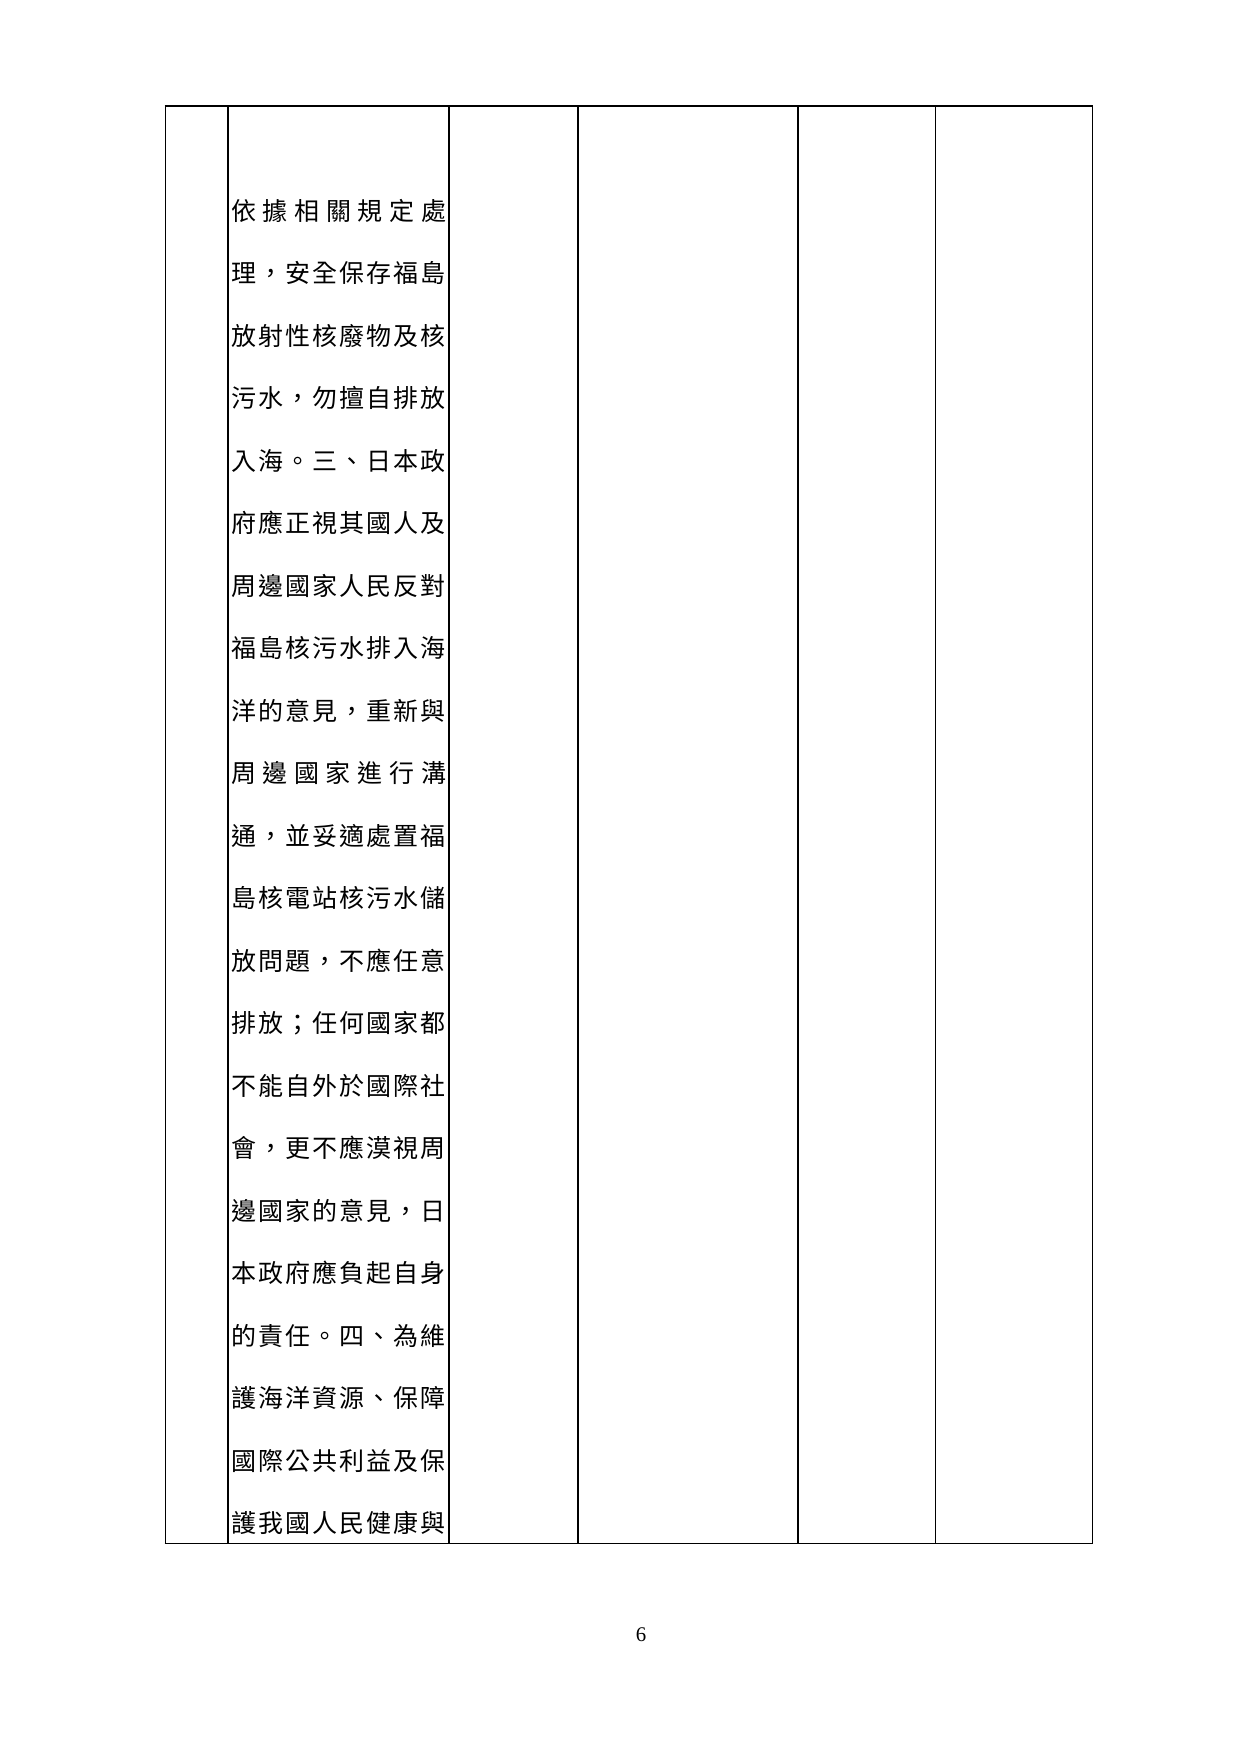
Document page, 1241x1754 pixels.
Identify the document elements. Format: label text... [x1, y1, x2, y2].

table_cell [579, 107, 797, 1543]
table_cell 國民黨黨團負責召集協商 [936, 107, 1092, 1543]
table_cell [450, 107, 577, 1543]
table_cell [166, 107, 227, 1543]
table_cell 逕付二讀案 [799, 107, 935, 1543]
table_cell 依據相關規定處理，安全保存福島放射性核廢物及核污水，勿擅自排放入海。三、日本政府應正視其國人及周邊國家人民反對福島核污水排入海洋的意見，重新與周邊國家進行溝通，並妥適處置福島核電站核污水儲放問題，不應任意排放；任何國家都不能自外於國際社會，更不應漠視周邊國家的意見，日本政府應負起自身的責任。四、為維護海洋資源、保障國際公共利益及保護我國人民健康與 [229, 107, 448, 1543]
